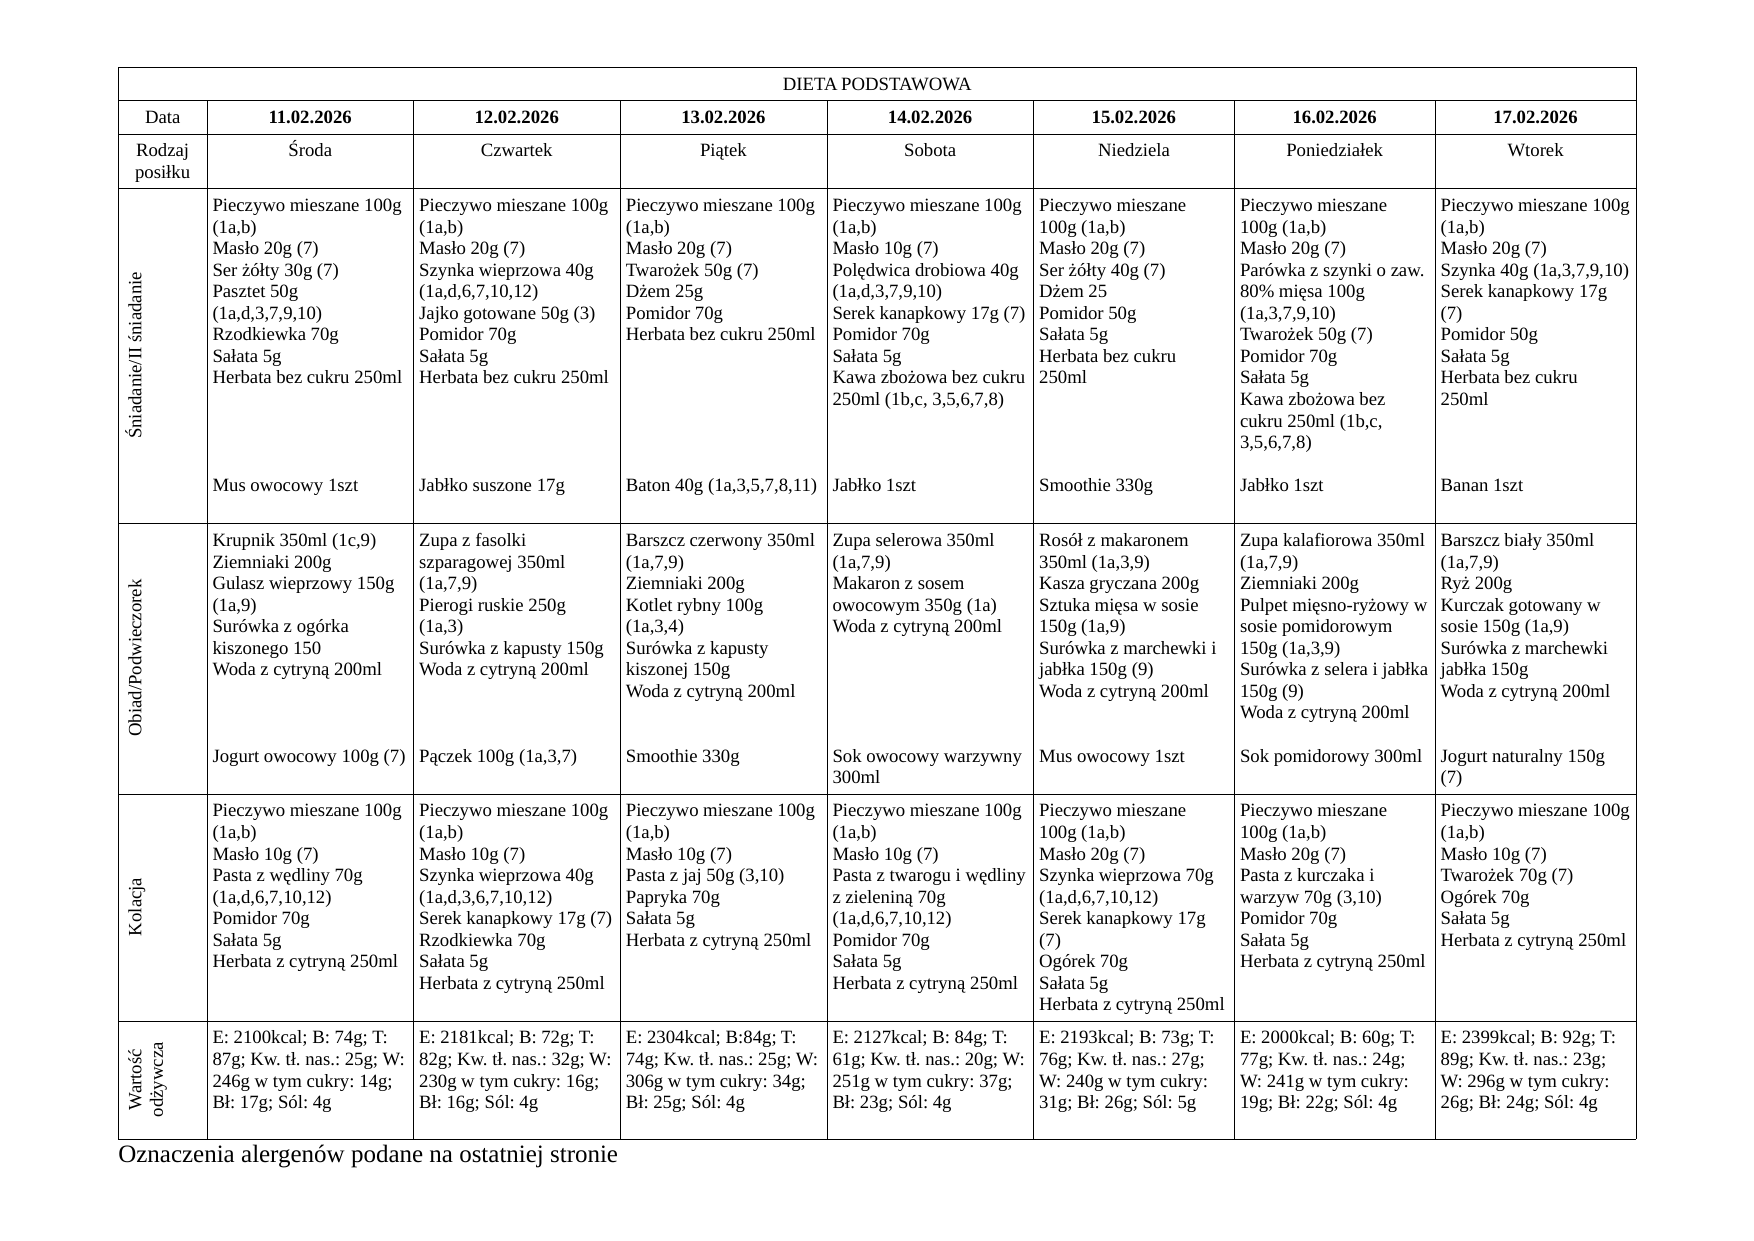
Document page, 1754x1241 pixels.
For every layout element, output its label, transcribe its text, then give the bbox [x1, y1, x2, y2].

table_cell Środa [208, 135, 413, 188]
table_cell E: 2000kcal; B: 60g; T: 77g; Kw. tł. nas.: 24g; W: 241g w tym cukry: 19g; Bł: 22g; Sól: 4g [1235, 1022, 1435, 1139]
table_cell Pieczywo mieszane 100g (1a,b) Masło 20g (7) Szynka 40g (1a,3,7,9,10) Serek kanapkowy 17g (7) Pomidor 50g Sałata 5g Herbata bez cukru 250ml Banan 1szt [1436, 189, 1636, 523]
table_cell 11.02.2026 [208, 101, 413, 133]
table_cell 17.02.2026 [1436, 101, 1636, 133]
table_cell Wartość odżywcza [119, 1022, 207, 1139]
table_cell Zupa kalafiorowa 350ml (1a,7,9) Ziemniaki 200g Pulpet mięsno-ryżowy w sosie pomidorowym 150g (1a,3,9) Surówka z selera i jabłka 150g (9) Woda z cytryną 200ml Sok pomidorowy 300ml [1235, 524, 1435, 793]
table_cell Niedziela [1034, 135, 1234, 188]
table_cell Kolacja [119, 795, 207, 1021]
table_cell Barszcz biały 350ml (1a,7,9) Ryż 200g Kurczak gotowany w sosie 150g (1a,9) Surówka z marchewki jabłka 150g Woda z cytryną 200ml Jogurt naturalny 150g (7) [1436, 524, 1636, 793]
table_cell Sobota [828, 135, 1033, 188]
table_cell E: 2399kcal; B: 92g; T: 89g; Kw. tł. nas.: 23g; W: 296g w tym cukry: 26g; Bł: 24g; Sól: 4g [1436, 1022, 1636, 1139]
table_cell Wtorek [1436, 135, 1636, 188]
table_cell Zupa selerowa 350ml (1a,7,9) Makaron z sosem owocowym 350g (1a) Woda z cytryną 200ml Sok owocowy warzywny 300ml [828, 524, 1033, 793]
table_cell Krupnik 350ml (1c,9) Ziemniaki 200g Gulasz wieprzowy 150g (1a,9) Surówka z ogórka kiszonego 150 Woda z cytryną 200ml Jogurt owocowy 100g (7) [208, 524, 413, 793]
table_cell Obiad/Podwieczorek [119, 524, 207, 793]
table_cell 13.02.2026 [621, 101, 827, 133]
table_cell Pieczywo mieszane 100g (1a,b) Masło 20g (7) Twarożek 50g (7) Dżem 25g Pomidor 70g Herbata bez cukru 250ml Baton 40g (1a,3,5,7,8,11) [621, 189, 827, 523]
table_cell Pieczywo mieszane 100g (1a,b) Masło 10g (7) Pasta z wędliny 70g (1a,d,6,7,10,12) Pomidor 70g Sałata 5g Herbata z cytryną 250ml [208, 795, 413, 1021]
table_cell Pieczywo mieszane 100g (1a,b) Masło 10g (7) Szynka wieprzowa 40g (1a,d,3,6,7,10,12) Serek kanapkowy 17g (7) Rzodkiewka 70g Sałata 5g Herbata z cytryną 250ml [414, 795, 620, 1021]
table_cell Zupa z fasolki szparagowej 350ml (1a,7,9) Pierogi ruskie 250g (1a,3) Surówka z kapusty 150g Woda z cytryną 200ml Pączek 100g (1a,3,7) [414, 524, 620, 793]
table_cell Data [119, 101, 207, 133]
text Oznaczenia alergenów podane na ostatniej stronie [118, 1140, 1636, 1168]
table_cell Rodzaj posiłku [119, 135, 207, 188]
table_cell E: 2127kcal; B: 84g; T: 61g; Kw. tł. nas.: 20g; W: 251g w tym cukry: 37g; Bł: 23g; Sól: 4g [828, 1022, 1033, 1139]
table_cell Pieczywo mieszane 100g (1a,b) Masło 10g (7) Polędwica drobiowa 40g (1a,d,3,7,9,10) Serek kanapkowy 17g (7) Pomidor 70g Sałata 5g Kawa zbożowa bez cukru 250ml (1b,c, 3,5,6,7,8) Jabłko 1szt [828, 189, 1033, 523]
table_cell E: 2304kcal; B:84g; T: 74g; Kw. tł. nas.: 25g; W: 306g w tym cukry: 34g; Bł: 25g; Sól: 4g [621, 1022, 827, 1139]
table_cell 15.02.2026 [1034, 101, 1234, 133]
table_cell 12.02.2026 [414, 101, 620, 133]
table_cell Pieczywo mieszane 100g (1a,b) Masło 10g (7) Pasta z jaj 50g (3,10) Papryka 70g Sałata 5g Herbata z cytryną 250ml [621, 795, 827, 1021]
table_cell Pieczywo mieszane 100g (1a,b) Masło 20g (7) Ser żółty 40g (7) Dżem 25 Pomidor 50g Sałata 5g Herbata bez cukru 250ml Smoothie 330g [1034, 189, 1234, 523]
table_cell Pieczywo mieszane 100g (1a,b) Masło 20g (7) Parówka z szynki o zaw. 80% mięsa 100g (1a,3,7,9,10) Twarożek 50g (7) Pomidor 70g Sałata 5g Kawa zbożowa bez cukru 250ml (1b,c, 3,5,6,7,8) Jabłko 1szt [1235, 189, 1435, 523]
table_cell E: 2193kcal; B: 73g; T: 76g; Kw. tł. nas.: 27g; W: 240g w tym cukry: 31g; Bł: 26g; Sól: 5g [1034, 1022, 1234, 1139]
table_cell Pieczywo mieszane 100g (1a,b) Masło 20g (7) Szynka wieprzowa 40g (1a,d,6,7,10,12) Jajko gotowane 50g (3) Pomidor 70g Sałata 5g Herbata bez cukru 250ml Jabłko suszone 17g [414, 189, 620, 523]
table_cell Śniadanie/II śniadanie [119, 189, 207, 523]
table_cell Barszcz czerwony 350ml (1a,7,9) Ziemniaki 200g Kotlet rybny 100g (1a,3,4) Surówka z kapusty kiszonej 150g Woda z cytryną 200ml Smoothie 330g [621, 524, 827, 793]
table_cell 14.02.2026 [828, 101, 1033, 133]
table_cell 16.02.2026 [1235, 101, 1435, 133]
table_cell E: 2100kcal; B: 74g; T: 87g; Kw. tł. nas.: 25g; W: 246g w tym cukry: 14g; Bł: 17g; Sól: 4g [208, 1022, 413, 1139]
table_cell Poniedziałek [1235, 135, 1435, 188]
table_header DIETA PODSTAWOWA [119, 68, 1636, 100]
table_cell Pieczywo mieszane 100g (1a,b) Masło 20g (7) Ser żółty 30g (7) Pasztet 50g (1a,d,3,7,9,10) Rzodkiewka 70g Sałata 5g Herbata bez cukru 250ml Mus owocowy 1szt [208, 189, 413, 523]
table_cell Pieczywo mieszane 100g (1a,b) Masło 10g (7) Twarożek 70g (7) Ogórek 70g Sałata 5g Herbata z cytryną 250ml [1436, 795, 1636, 1021]
table_cell Piątek [621, 135, 827, 188]
table_cell Czwartek [414, 135, 620, 188]
table_cell Pieczywo mieszane 100g (1a,b) Masło 20g (7) Pasta z kurczaka i warzyw 70g (3,10) Pomidor 70g Sałata 5g Herbata z cytryną 250ml [1235, 795, 1435, 1021]
table_cell Pieczywo mieszane 100g (1a,b) Masło 10g (7) Pasta z twarogu i wędliny z zieleniną 70g (1a,d,6,7,10,12) Pomidor 70g Sałata 5g Herbata z cytryną 250ml [828, 795, 1033, 1021]
table_cell Pieczywo mieszane 100g (1a,b) Masło 20g (7) Szynka wieprzowa 70g (1a,d,6,7,10,12) Serek kanapkowy 17g (7) Ogórek 70g Sałata 5g Herbata z cytryną 250ml [1034, 795, 1234, 1021]
table_cell E: 2181kcal; B: 72g; T: 82g; Kw. tł. nas.: 32g; W: 230g w tym cukry: 16g; Bł: 16g; Sól: 4g [414, 1022, 620, 1139]
table_cell Rosół z makaronem 350ml (1a,3,9) Kasza gryczana 200g Sztuka mięsa w sosie 150g (1a,9) Surówka z marchewki i jabłka 150g (9) Woda z cytryną 200ml Mus owocowy 1szt [1034, 524, 1234, 793]
